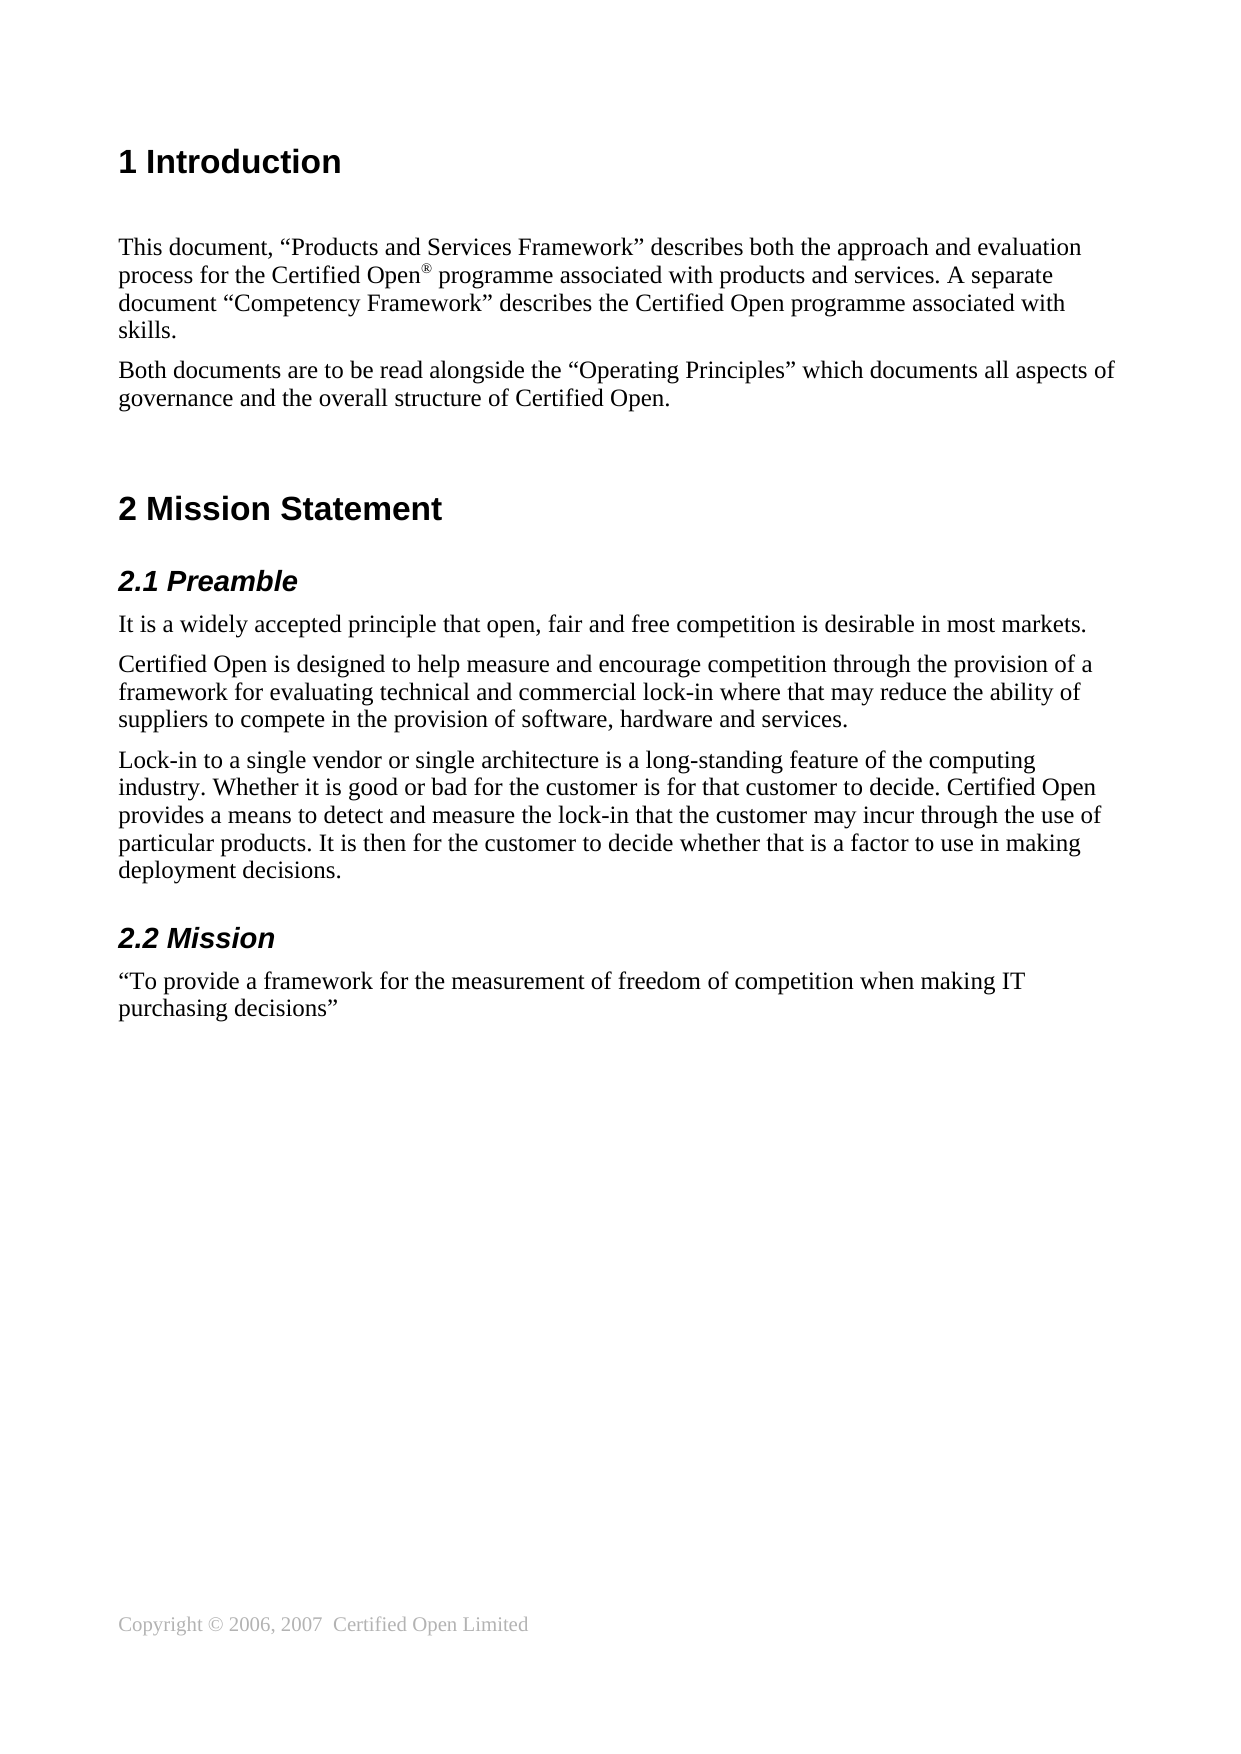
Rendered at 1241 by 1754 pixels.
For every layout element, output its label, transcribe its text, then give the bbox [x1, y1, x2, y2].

text This document, “Products and Services Framework” describes both the approach and evaluation process for the Certified Open® programme associated with products and services. A separate document “Competency Framework” describes the Certified Open programme associated with skills. [118, 233, 1122, 344]
subtitle 1 Introduction [118, 143, 1122, 181]
subtitle 2.2 Mission [118, 922, 1122, 954]
text Lock-in to a single vendor or single architecture is a long-standing feature of the computing industry. Whether it is good or bad for the customer is for that customer to decide. Certified Open provides a means to detect and measure the lock-in that the customer may incur through the use of particular products. It is then for the customer to decide whether that is a factor to use in making deployment decisions. [118, 746, 1122, 884]
subtitle 2.1 Preamble [118, 565, 1122, 597]
text It is a widely accepted principle that open, fair and free competition is desirable in most markets. [118, 610, 1122, 638]
text “To provide a framework for the measurement of freedom of competition when making IT purchasing decisions” [118, 967, 1122, 1022]
subtitle 2 Mission Statement [118, 490, 1122, 527]
text Both documents are to be read alongside the “Operating Principles” which documents all aspects of governance and the overall structure of Certified Open. [118, 357, 1122, 412]
text Certified Open is designed to help measure and encourage competition through the provision of a framework for evaluating technical and commercial lock-in where that may reduce the ability of suppliers to compete in the provision of software, hardware and services. [118, 650, 1122, 733]
